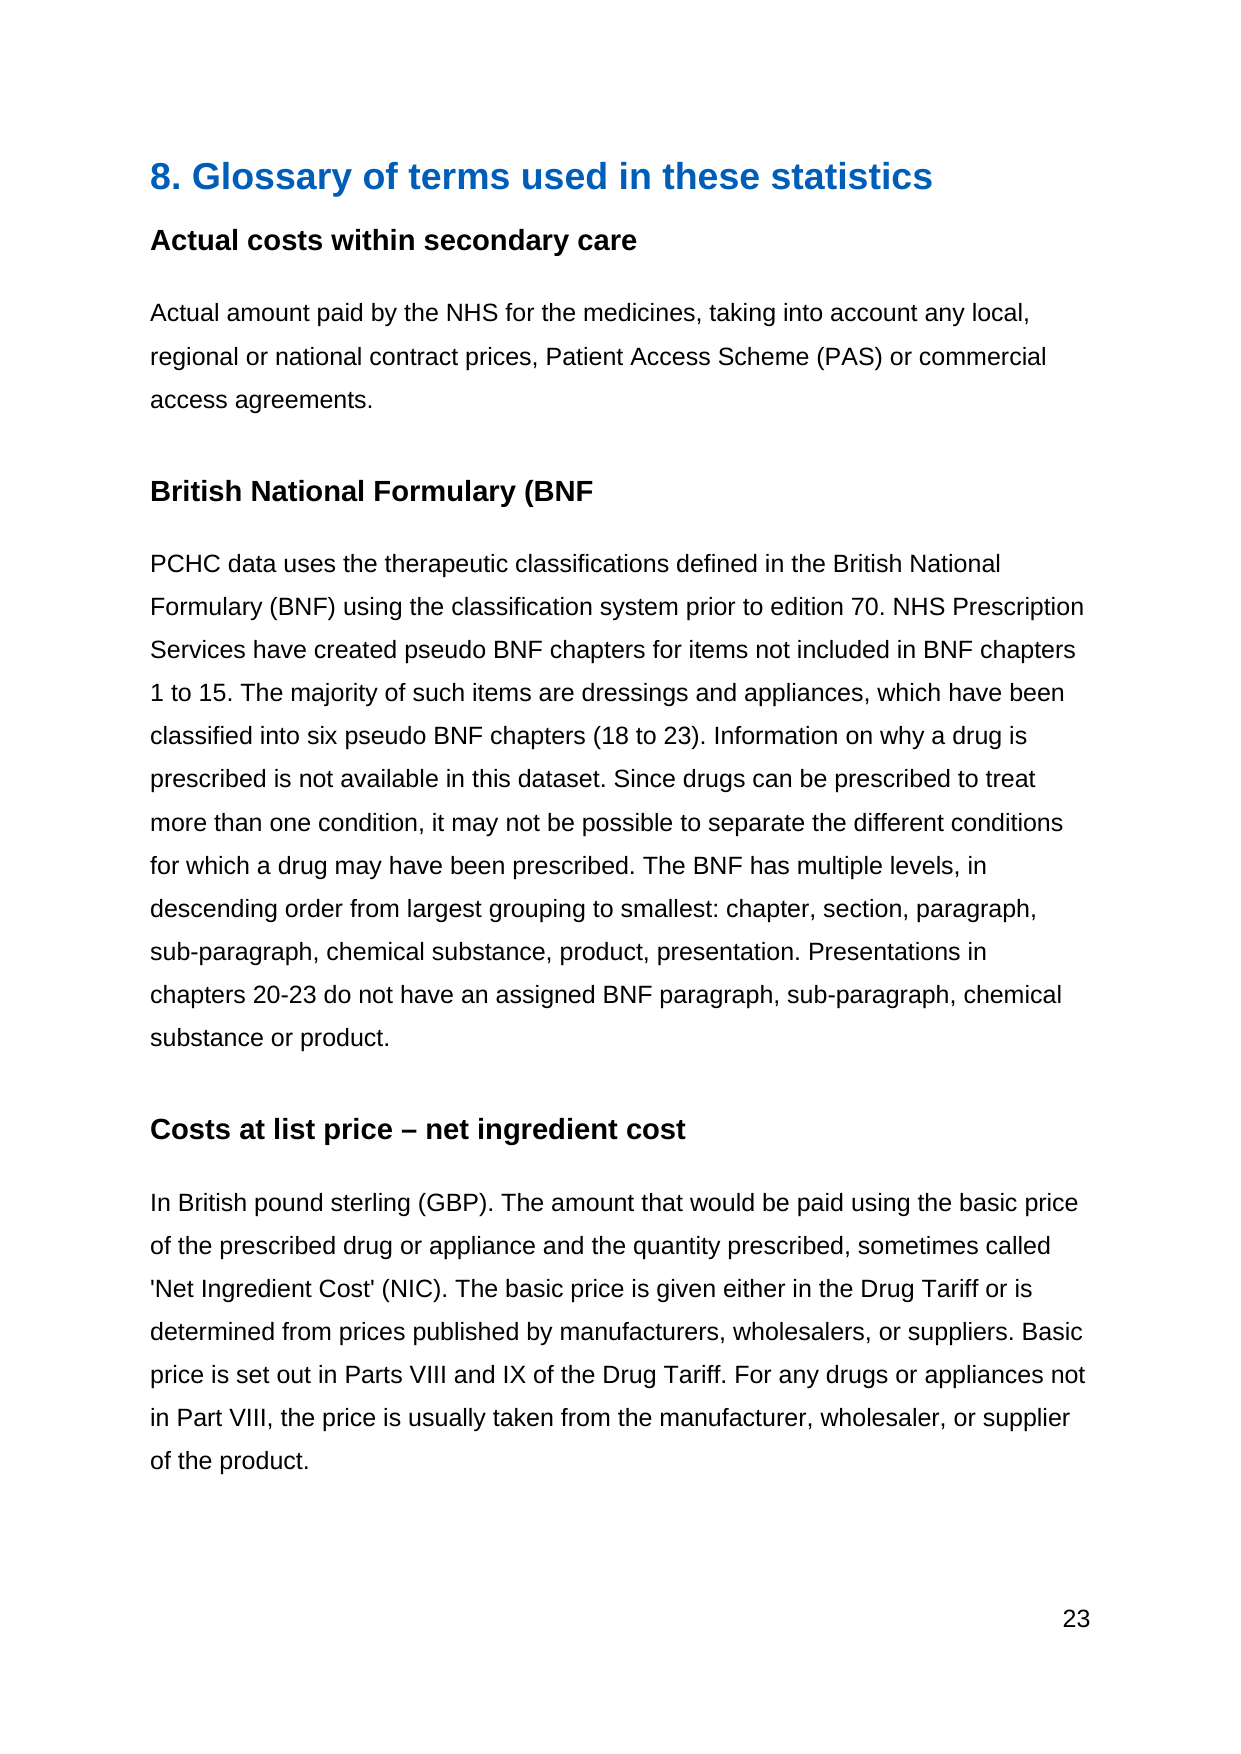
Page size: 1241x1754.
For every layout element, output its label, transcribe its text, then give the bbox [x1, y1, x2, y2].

subtitle Actual costs within secondary care [150, 223, 1090, 257]
subtitle British National Formulary (BNF [150, 473, 1090, 507]
subtitle 8. Glossary of terms used in these statistics [150, 154, 1090, 197]
subtitle Costs at list price – net ingredient cost [150, 1112, 1090, 1146]
text Actual amount paid by the NHS for the medicines, taking into account any local, regional or national contract prices, Patient Access Scheme (PAS) or commercial access agreements. [150, 298, 1090, 413]
text In British pound sterling (GBP). The amount that would be paid using the basic price of the prescribed drug or appliance and the quantity prescribed, sometimes called 'Net Ingredient Cost' (NIC). The basic price is given either in the Drug Tariff or is determined from prices published by manufacturers, wholesalers, or suppliers. Basic price is set out in Parts VIII and IX of the Drug Tariff. For any drugs or appliances not in Part VIII, the price is usually taken from the manufacturer, wholesaler, or supplier of the product. [150, 1187, 1090, 1475]
text PCHC data uses the therapeutic classifications defined in the British National Formulary (BNF) using the classification system prior to edition 70. NHS Prescription Services have created pseudo BNF chapters for items not included in BNF chapters 1 to 15. The majority of such items are dressings and appliances, which have been classified into six pseudo BNF chapters (18 to 23). Information on why a drug is prescribed is not available in this dataset. Since drugs can be prescribed to treat more than one condition, it may not be possible to separate the different conditions for which a drug may have been prescribed. The BNF has multiple levels, in descending order from largest grouping to smallest: chapter, section, paragraph, sub-paragraph, chemical substance, product, presentation. Presentations in chapters 20-23 do not have an assigned BNF paragraph, sub-paragraph, chemical substance or product. [150, 549, 1090, 1052]
